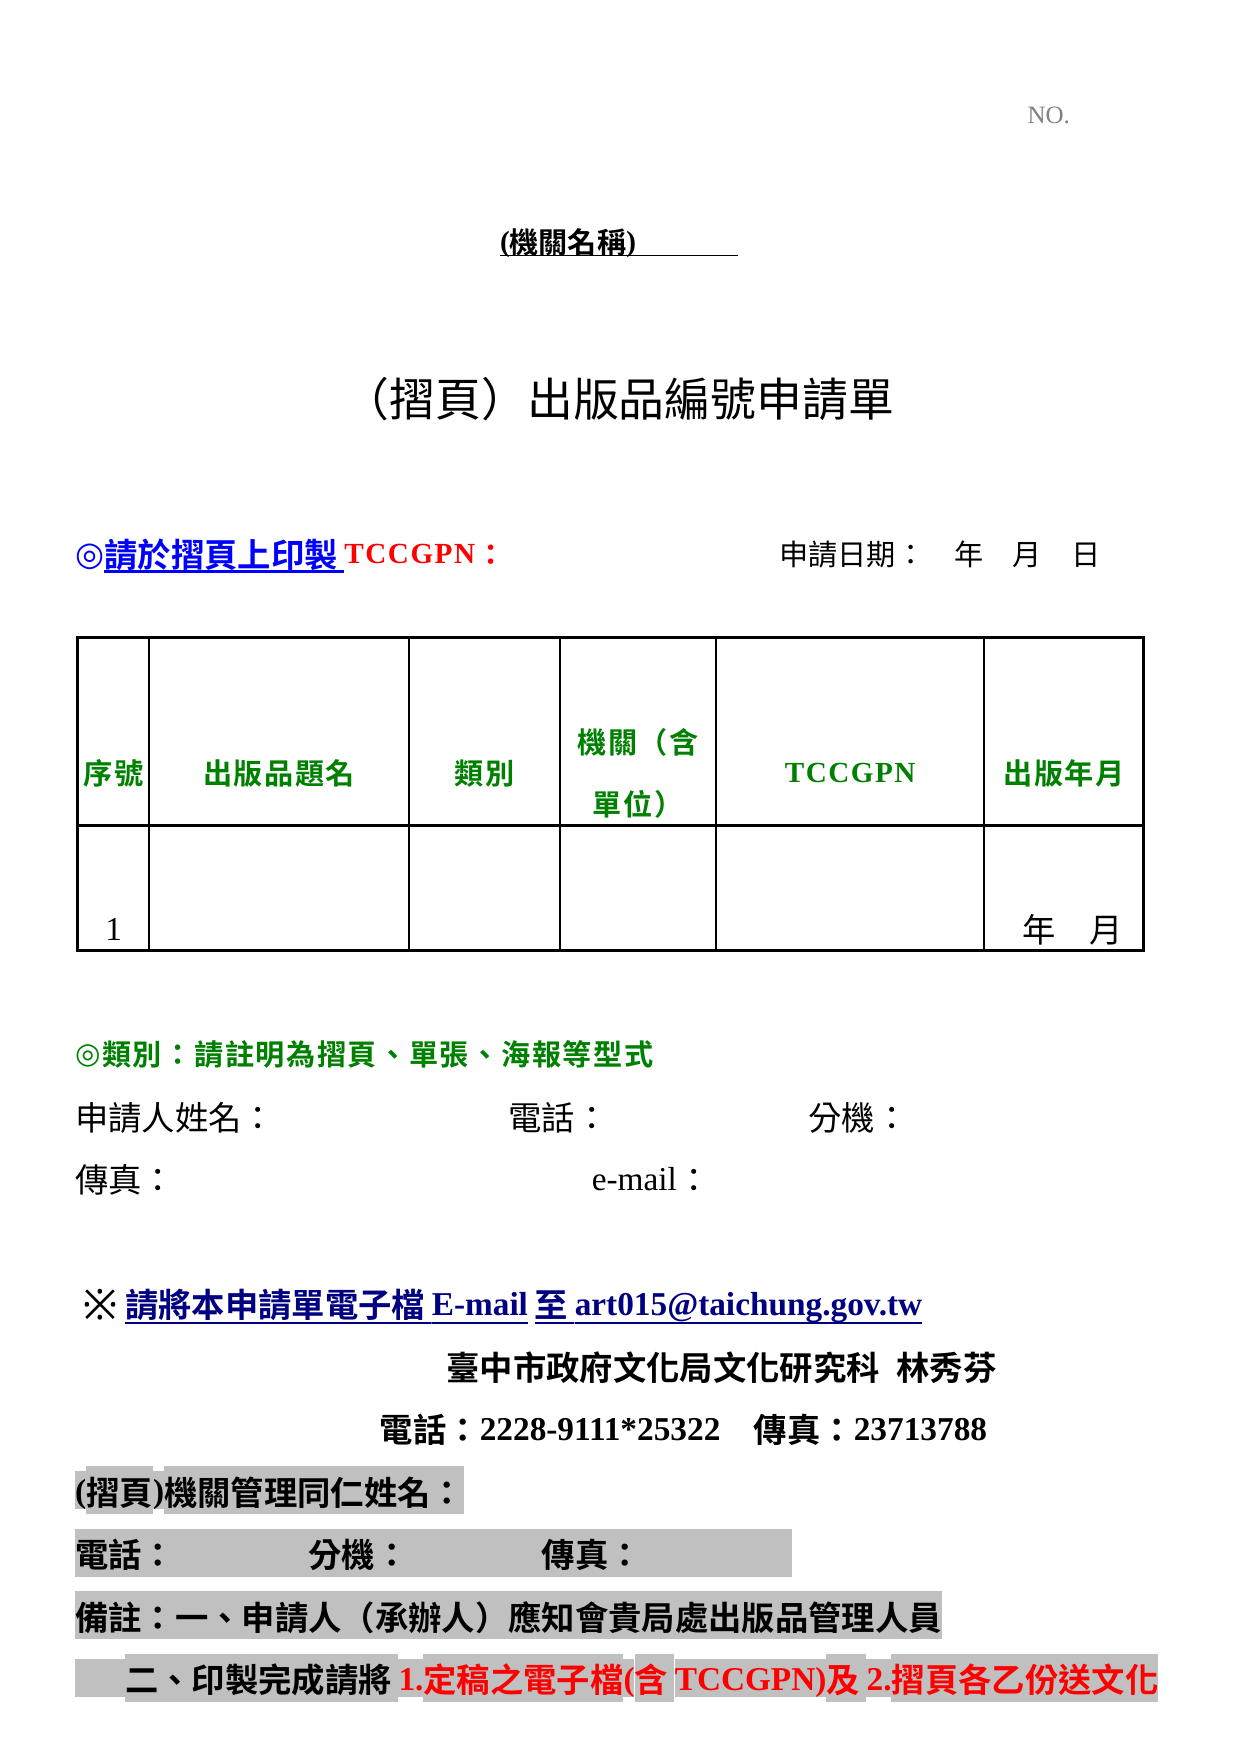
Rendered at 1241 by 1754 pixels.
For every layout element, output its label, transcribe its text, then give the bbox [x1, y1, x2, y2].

text 備註：一、申請人（承辦人）應知會貴局處出版品管理人員 [75, 1574, 1162, 1636]
list 請將本申請單電子檔E-mail至art015@taichung.gov.tw [75, 1261, 1162, 1324]
table_header 出版年月 [985, 639, 1142, 824]
text 電話： 分機： 傳真： [75, 1511, 1162, 1574]
table_cell [410, 827, 559, 949]
table_header 機關（含單位） [561, 639, 715, 824]
text 電話：2228-9111*25322 傳真：23713788 [112, 1386, 1162, 1449]
table_header 序號 [79, 639, 148, 824]
text ◎請於摺頁上印製TCCGPN： 申請日期： 年 月 日 [75, 511, 1162, 574]
table_header 類別 [410, 639, 559, 824]
text ◎類別：請註明為摺頁、單張、海報等型式 [75, 1011, 1162, 1074]
table_cell 年 月 [985, 827, 1142, 949]
text 申請人姓名： 電話： 分機： [75, 1074, 1162, 1136]
text (機關名稱) [75, 199, 1162, 261]
table_cell [717, 827, 983, 949]
table_header TCCGPN [717, 639, 983, 824]
text （摺頁）出版品編號申請單 [75, 324, 1162, 449]
text NO. [1027, 100, 1110, 129]
text 臺中市政府文化局文化研究科 林秀芬 [112, 1324, 1162, 1386]
text 傳真： e-mail： [75, 1136, 1162, 1199]
text (摺頁)機關管理同仁姓名： [75, 1449, 1162, 1511]
text 二、印製完成請將1.定稿之電子檔(含TCCGPN)及2.摺頁各乙份送文化 [75, 1636, 1162, 1699]
table_cell [150, 827, 408, 949]
table_cell 1 [79, 827, 148, 949]
table_cell [561, 827, 715, 949]
table_header 出版品題名 [150, 639, 408, 824]
